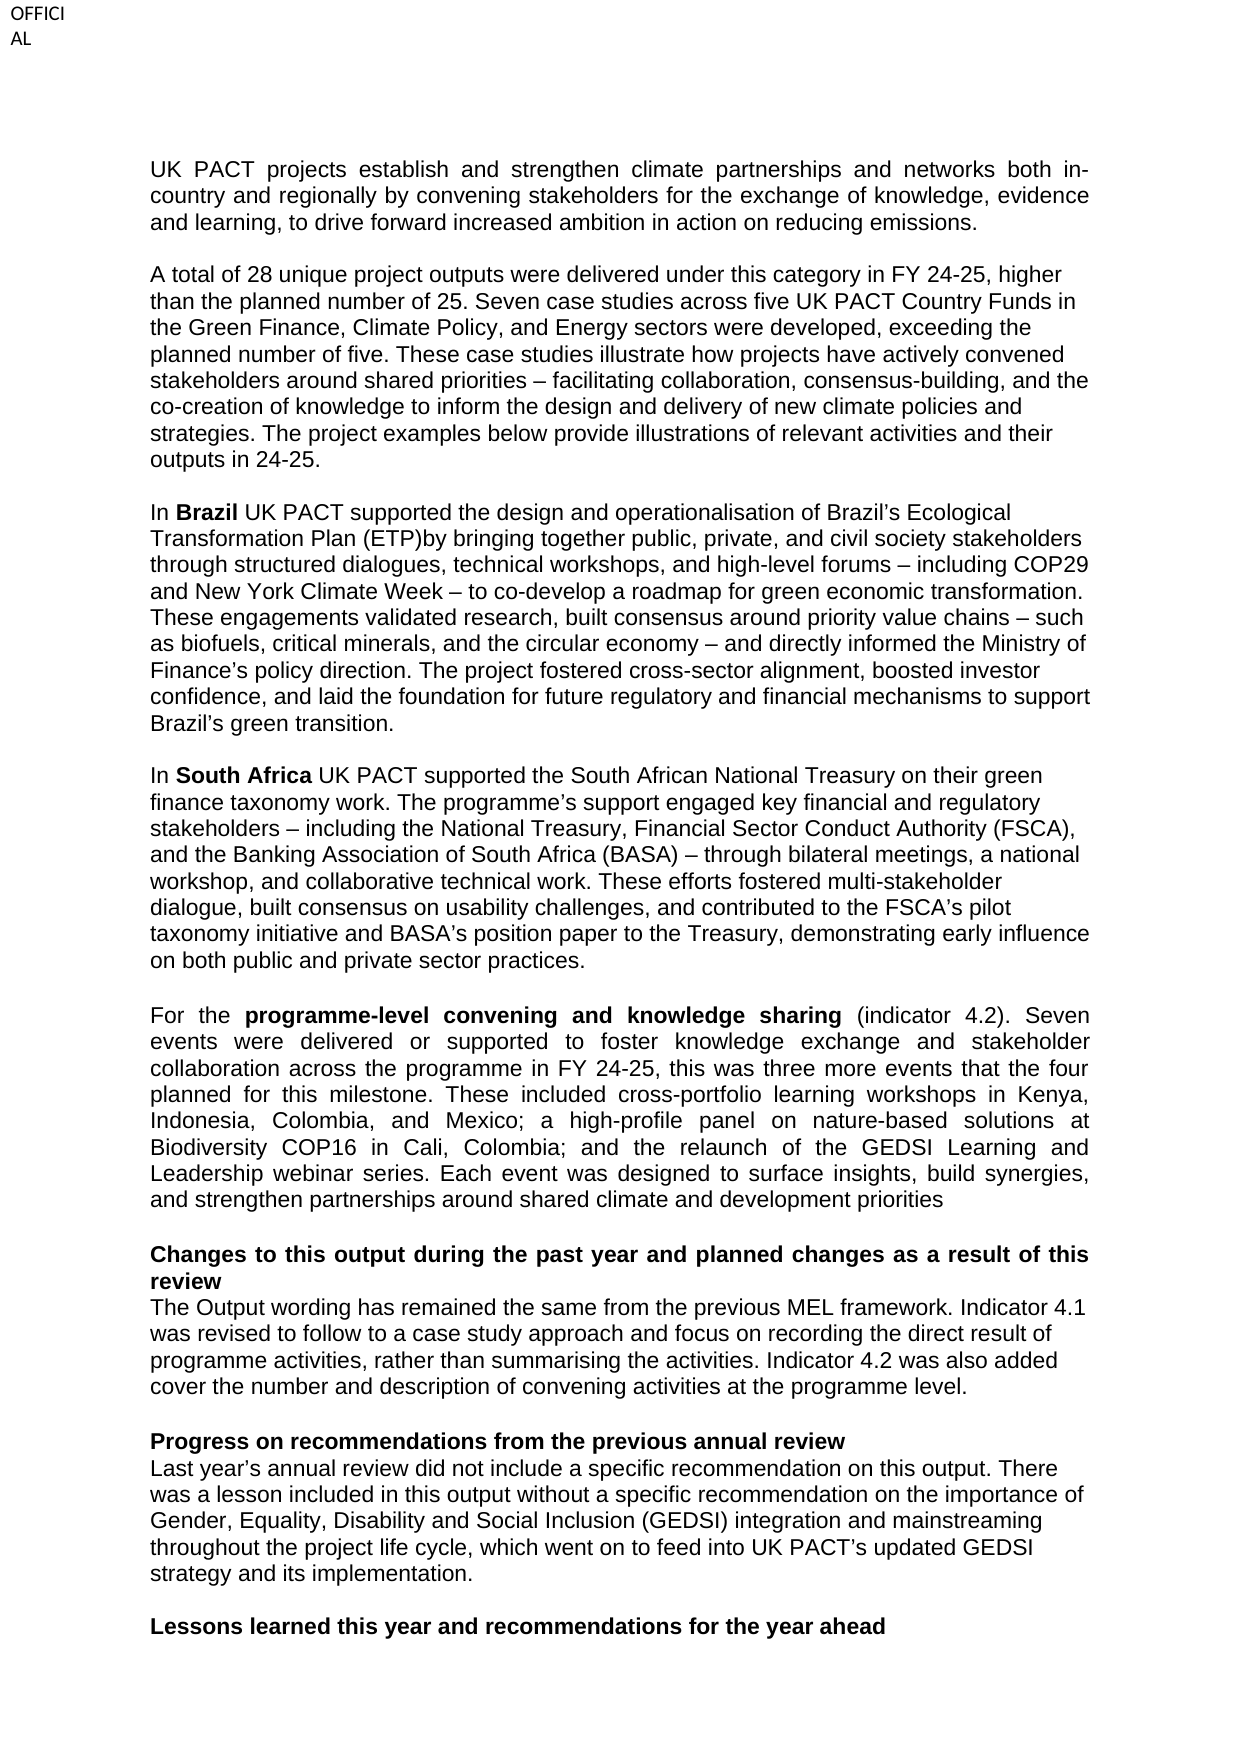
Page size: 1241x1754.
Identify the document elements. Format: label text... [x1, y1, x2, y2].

text Lessons learned this year and recommendations for the year ahead [150, 1613, 1090, 1639]
text Progress on recommendations from the previous annual review [150, 1428, 1090, 1454]
text In Brazil UK PACT supported the design and operationalisation of Brazil’s Ecological Transformation Plan (ETP)by bringing together public, private, and civil society stakeholders through structured dialogues, technical workshops, and high-level forums – including COP29 and New York Climate Week – to co-develop a roadmap for green economic transformation. These engagements validated research, built consensus around priority value chains – such as biofuels, critical minerals, and the circular economy – and directly informed the Ministry of Finance’s policy direction. The project fostered cross-sector alignment, boosted investor confidence, and laid the foundation for future regulatory and financial mechanisms to support Brazil’s green transition. [150, 499, 1090, 736]
text For the programme-level convening and knowledge sharing (indicator 4.2). Seven events were delivered or supported to foster knowledge exchange and stakeholder collaboration across the programme in FY 24-25, this was three more events that the four planned for this milestone. These included cross-portfolio learning workshops in Kenya, Indonesia, Colombia, and Mexico; a high-profile panel on nature-based solutions at Biodiversity COP16 in Cali, Colombia; and the relaunch of the GEDSI Learning and Leadership webinar series. Each event was designed to surface insights, build synergies, and strengthen partnerships around shared climate and development priorities [150, 1002, 1090, 1213]
text The Output wording has remained the same from the previous MEL framework. Indicator 4.1 was revised to follow to a case study approach and focus on recording the direct result of programme activities, rather than summarising the activities. Indicator 4.2 was also added cover the number and description of convening activities at the programme level. [150, 1294, 1090, 1399]
text UK PACT projects establish and strengthen climate partnerships and networks both in-country and regionally by convening stakeholders for the exchange of knowledge, evidence and learning, to drive forward increased ambition in action on reducing emissions. [150, 156, 1090, 235]
text Last year’s annual review did not include a specific recommendation on this output. There was a lesson included in this output without a specific recommendation on the importance of Gender, Equality, Disability and Social Inclusion (GEDSI) integration and mainstreaming throughout the project life cycle, which went on to feed into UK PACT’s updated GEDSI strategy and its implementation. [150, 1454, 1090, 1586]
text Changes to this output during the past year and planned changes as a result of this review [150, 1241, 1090, 1294]
text A total of 28 unique project outputs were delivered under this category in FY 24-25, higher than the planned number of 25. Seven case studies across five UK PACT Country Funds in the Green Finance, Climate Policy, and Energy sectors were developed, exceeding the planned number of five. These case studies illustrate how projects have actively convened stakeholders around shared priorities – facilitating collaboration, consensus-building, and the co-creation of knowledge to inform the design and delivery of new climate policies and strategies. The project examples below provide illustrations of relevant activities and their outputs in 24-25. [150, 261, 1090, 472]
text In South Africa UK PACT supported the South African National Treasury on their green finance taxonomy work. The programme’s support engaged key financial and regulatory stakeholders – including the National Treasury, Financial Sector Conduct Authority (FSCA), and the Banking Association of South Africa (BASA) – through bilateral meetings, a national workshop, and collaborative technical work. These efforts fostered multi-stakeholder dialogue, built consensus on usability challenges, and contributed to the FSCA’s pilot taxonomy initiative and BASA’s position paper to the Treasury, demonstrating early influence on both public and private sector practices. [150, 762, 1090, 973]
